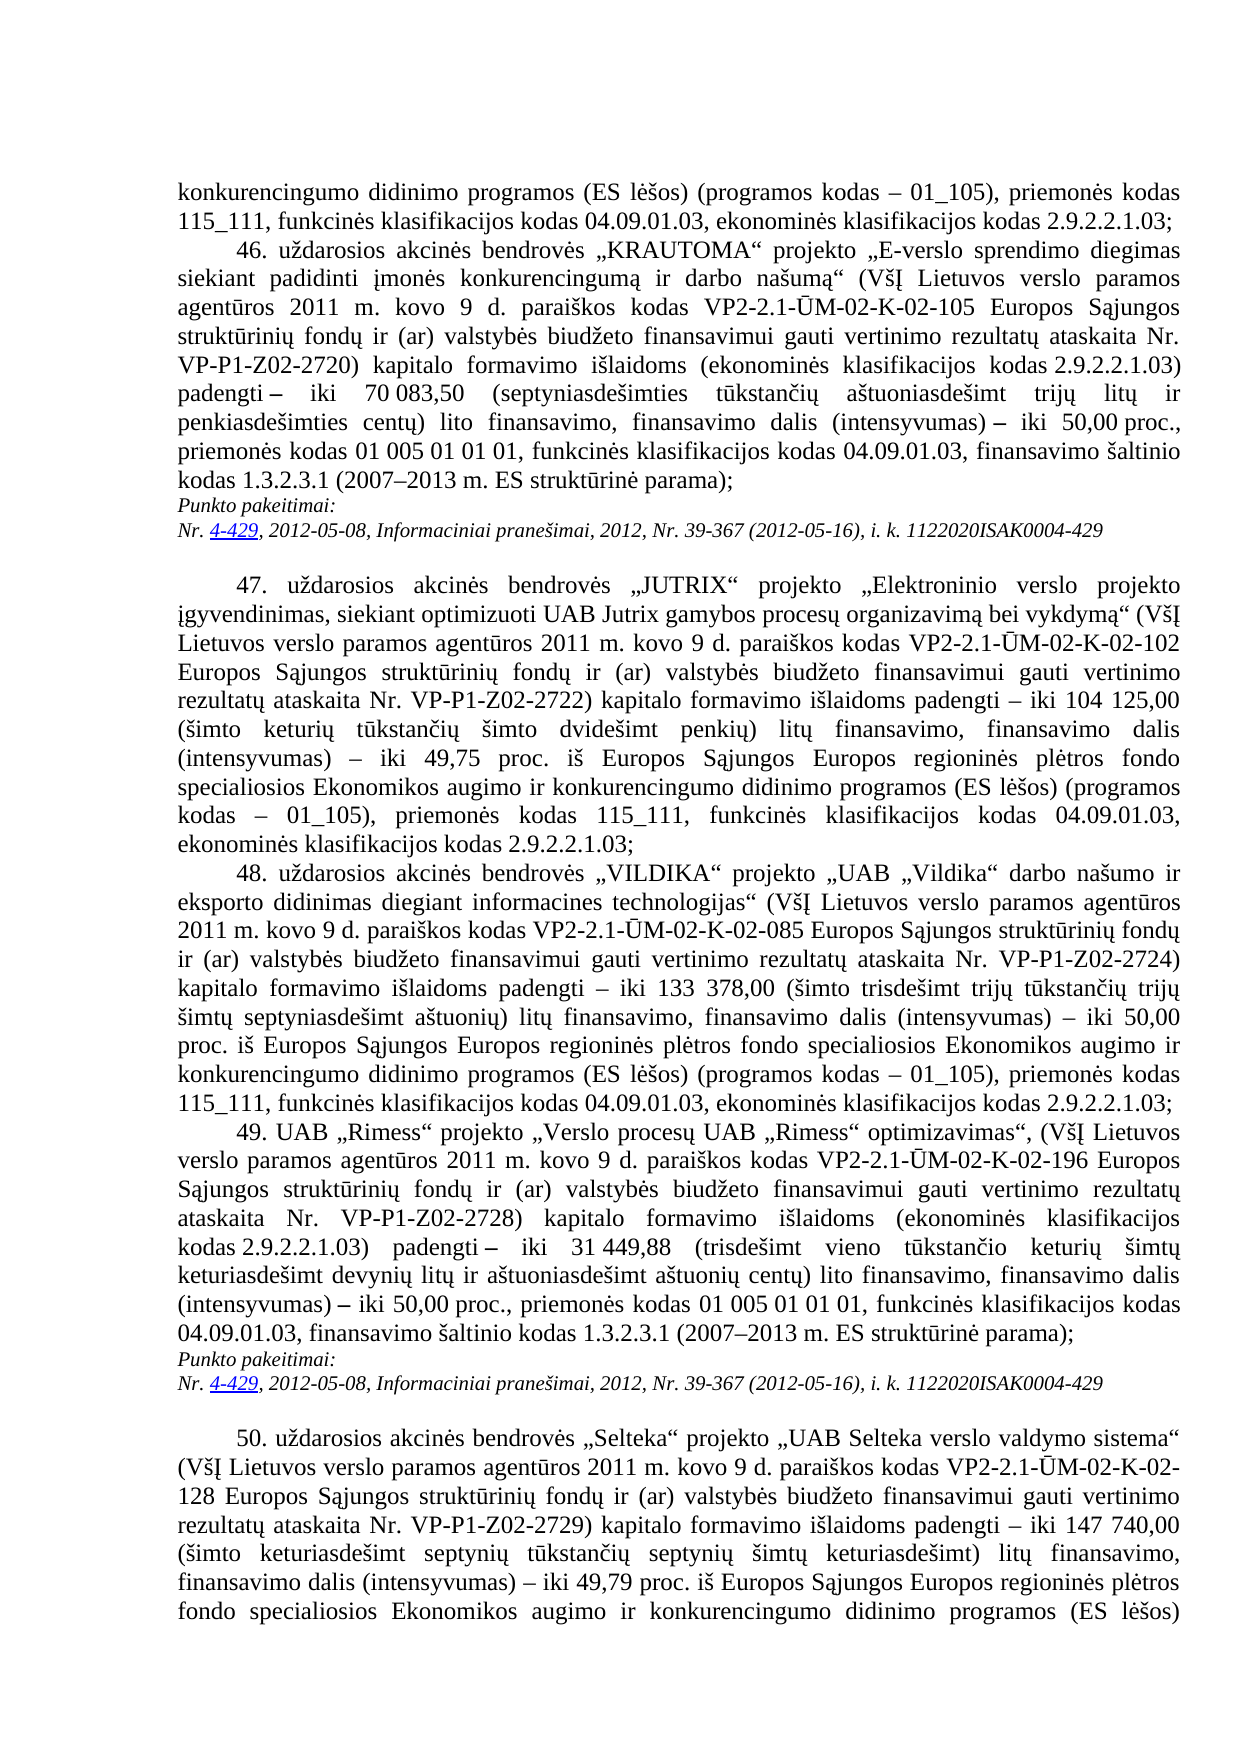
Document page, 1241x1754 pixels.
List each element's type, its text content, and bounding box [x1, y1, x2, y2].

text 47. uždarosios akcinės bendrovės „JUTRIX“ projekto „Elektroninio verslo projekto įgyvendinimas, siekiant optimizuoti UAB Jutrix gamybos procesų organizavimą bei vykdymą“ (VšĮ Lietuvos verslo paramos agentūros 2011 m. kovo 9 d. paraiškos kodas VP2-2.1-ŪM-02-K-02-102 Europos Sąjungos struktūrinių fondų ir (ar) valstybės biudžeto finansavimui gauti vertinimo rezultatų ataskaita Nr. VP-P1-Z02-2722) kapitalo formavimo išlaidoms padengti – iki 104 125,00 (šimto keturių tūkstančių šimto dvidešimt penkių) litų finansavimo, finansavimo dalis (intensyvumas) – iki 49,75 proc. iš Europos Sąjungos Europos regioninės plėtros fondo specialiosios Ekonomikos augimo ir konkurencingumo didinimo programos (ES lėšos) (programos kodas – 01_105), priemonės kodas 115_111, funkcinės klasifikacijos kodas 04.09.01.03, ekonominės klasifikacijos kodas 2.9.2.2.1.03; [177, 570, 1181, 858]
text Punkto pakeitimai: [177, 493, 1181, 517]
text 49. UAB „Rimess“ projekto „Verslo procesų UAB „Rimess“ optimizavimas“, (VšĮ Lietuvos verslo paramos agentūros 2011 m. kovo 9 d. paraiškos kodas VP2-2.1-ŪM-02-K-02-196 Europos Sąjungos struktūrinių fondų ir (ar) valstybės biudžeto finansavimui gauti vertinimo rezultatų ataskaita Nr. VP-P1-Z02-2728) kapitalo formavimo išlaidoms (ekonominės klasifikacijos kodas 2.9.2.2.1.03) padengti – iki 31 449,88 (trisdešimt vieno tūkstančio keturių šimtų keturiasdešimt devynių litų ir aštuoniasdešimt aštuonių centų) lito finansavimo, finansavimo dalis (intensyvumas) – iki 50,00 proc., priemonės kodas 01 005 01 01 01, funkcinės klasifikacijos kodas 04.09.01.03, finansavimo šaltinio kodas 1.3.2.3.1 (2007–2013 m. ES struktūrinė parama); [177, 1117, 1181, 1347]
text Punkto pakeitimai: [177, 1347, 1181, 1371]
text Nr. 4-429, 2012-05-08, Informaciniai pranešimai, 2012, Nr. 39-367 (2012-05-16), i. k. 1122020ISAK0004-429 [177, 1371, 1181, 1395]
text Nr. 4-429, 2012-05-08, Informaciniai pranešimai, 2012, Nr. 39-367 (2012-05-16), i. k. 1122020ISAK0004-429 [177, 517, 1181, 542]
text 48. uždarosios akcinės bendrovės „VILDIKA“ projekto „UAB „Vildika“ darbo našumo ir eksporto didinimas diegiant informacines technologijas“ (VšĮ Lietuvos verslo paramos agentūros 2011 m. kovo 9 d. paraiškos kodas VP2-2.1-ŪM-02-K-02-085 Europos Sąjungos struktūrinių fondų ir (ar) valstybės biudžeto finansavimui gauti vertinimo rezultatų ataskaita Nr. VP-P1-Z02-2724) kapitalo formavimo išlaidoms padengti – iki 133 378,00 (šimto trisdešimt trijų tūkstančių trijų šimtų septyniasdešimt aštuonių) litų finansavimo, finansavimo dalis (intensyvumas) – iki 50,00 proc. iš Europos Sąjungos Europos regioninės plėtros fondo specialiosios Ekonomikos augimo ir konkurencingumo didinimo programos (ES lėšos) (programos kodas – 01_105), priemonės kodas 115_111, funkcinės klasifikacijos kodas 04.09.01.03, ekonominės klasifikacijos kodas 2.9.2.2.1.03; [177, 858, 1181, 1117]
text 46. uždarosios akcinės bendrovės „KRAUTOMA“ projekto „E-verslo sprendimo diegimas siekiant padidinti įmonės konkurencingumą ir darbo našumą“ (VšĮ Lietuvos verslo paramos agentūros 2011 m. kovo 9 d. paraiškos kodas VP2-2.1-ŪM-02-K-02-105 Europos Sąjungos struktūrinių fondų ir (ar) valstybės biudžeto finansavimui gauti vertinimo rezultatų ataskaita Nr. VP-P1-Z02-2720) kapitalo formavimo išlaidoms (ekonominės klasifikacijos kodas 2.9.2.2.1.03) padengti – iki 70 083,50 (septyniasdešimties tūkstančių aštuoniasdešimt trijų litų ir penkiasdešimties centų) lito finansavimo, finansavimo dalis (intensyvumas) – iki 50,00 proc., priemonės kodas 01 005 01 01 01, funkcinės klasifikacijos kodas 04.09.01.03, finansavimo šaltinio kodas 1.3.2.3.1 (2007–2013 m. ES struktūrinė parama); [177, 235, 1181, 493]
text 50. uždarosios akcinės bendrovės „Selteka“ projekto „UAB Selteka verslo valdymo sistema“ (VšĮ Lietuvos verslo paramos agentūros 2011 m. kovo 9 d. paraiškos kodas VP2-2.1-ŪM-02-K-02-128 Europos Sąjungos struktūrinių fondų ir (ar) valstybės biudžeto finansavimui gauti vertinimo rezultatų ataskaita Nr. VP-P1-Z02-2729) kapitalo formavimo išlaidoms padengti – iki 147 740,00 (šimto keturiasdešimt septynių tūkstančių septynių šimtų keturiasdešimt) litų finansavimo, finansavimo dalis (intensyvumas) – iki 49,79 proc. iš Europos Sąjungos Europos regioninės plėtros fondo specialiosios Ekonomikos augimo ir konkurencingumo didinimo programos (ES lėšos) [177, 1423, 1181, 1625]
text konkurencingumo didinimo programos (ES lėšos) (programos kodas – 01_105), priemonės kodas 115_111, funkcinės klasifikacijos kodas 04.09.01.03, ekonominės klasifikacijos kodas 2.9.2.2.1.03; [177, 177, 1181, 235]
